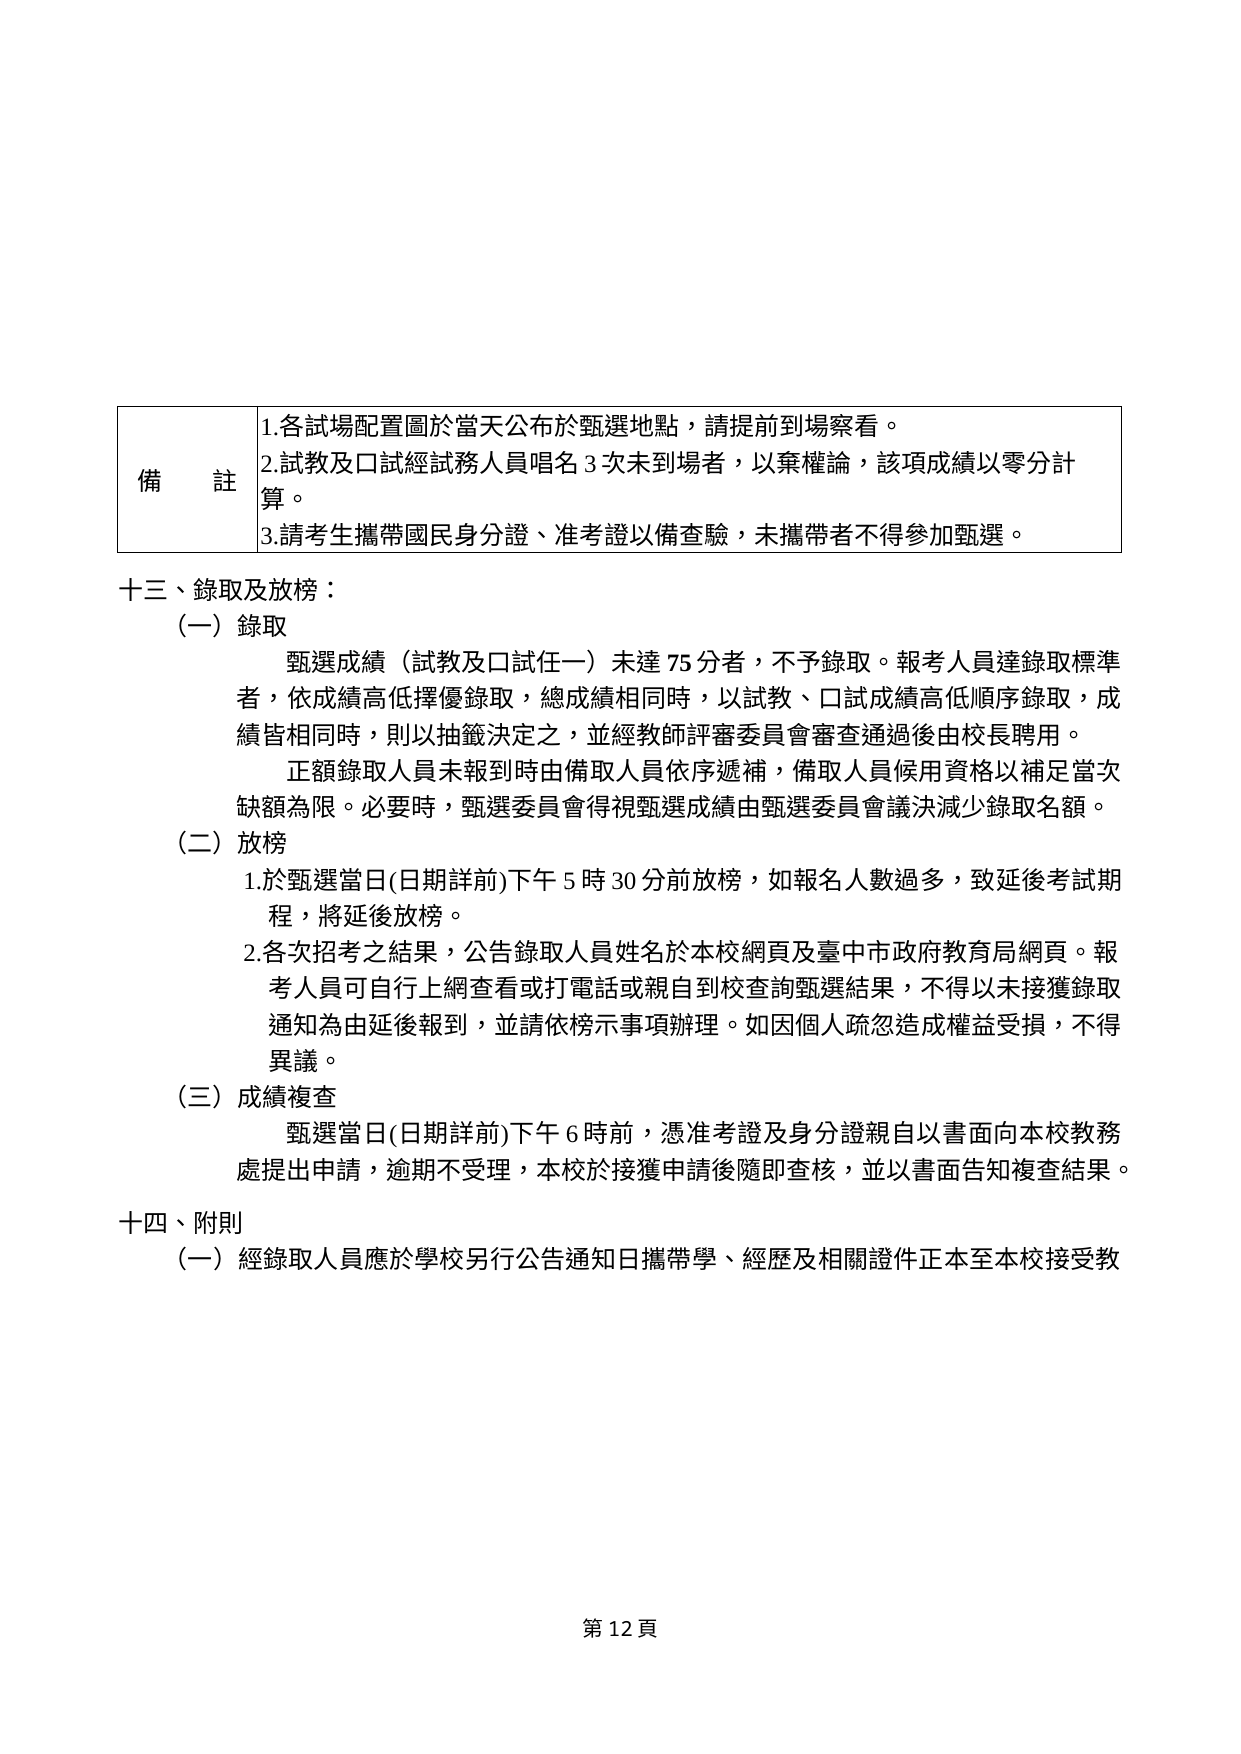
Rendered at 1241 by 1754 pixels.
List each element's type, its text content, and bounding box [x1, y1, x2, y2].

text 正額錄取人員未報到時由備取人員依序遞補，備取人員候用資格以補足當次缺額為限。必要時，甄選委員會得視甄選成績由甄選委員會議決減少錄取名額。 [236, 751, 1122, 824]
table_cell 1.各試場配置圖於當天公布於甄選地點，請提前到場察看。 2.試教及口試經試務人員唱名3次未到場者，以棄權論，該項成績以零分計算。 3.請考生攜帶國民身分證、准考證以備查驗，未攜帶者不得參加甄選。 [258, 407, 1121, 552]
text （二）放榜 [162, 824, 1122, 860]
text （三）成績複查 [162, 1078, 1122, 1114]
text 十三、錄取及放榜： [118, 570, 1122, 606]
text 1.於甄選當日(日期詳前)下午5時30分前放榜，如報名人數過多，致延後考試期程，將延後放榜。 [243, 860, 1122, 933]
text （一）經錄取人員應於學校另行公告通知日攜帶學、經歷及相關證件正本至本校接受教 [162, 1240, 1122, 1276]
text 2.各次招考之結果，公告錄取人員姓名於本校網頁及臺中市政府教育局網頁。報考人員可自行上網查看或打電話或親自到校查詢甄選結果，不得以未接獲錄取通知為由延後報到，並請依榜示事項辦理。如因個人疏忽造成權益受損，不得異議。 [243, 933, 1122, 1078]
text 甄選成績（試教及口試任一）未達75分者，不予錄取。報考人員達錄取標準者，依成績高低擇優錄取，總成績相同時，以試教、口試成績高低順序錄取，成績皆相同時，則以抽籤決定之，並經教師評審委員會審查通過後由校長聘用。 [236, 643, 1122, 751]
text 甄選當日(日期詳前)下午6時前，憑准考證及身分證親自以書面向本校教務處提出申請，逾期不受理，本校於接獲申請後隨即查核，並以書面告知複查結果。 [236, 1114, 1122, 1186]
text 十四、附則 [118, 1204, 1122, 1240]
text （一）錄取 [162, 606, 1122, 643]
table_cell 備 註 [118, 407, 257, 552]
